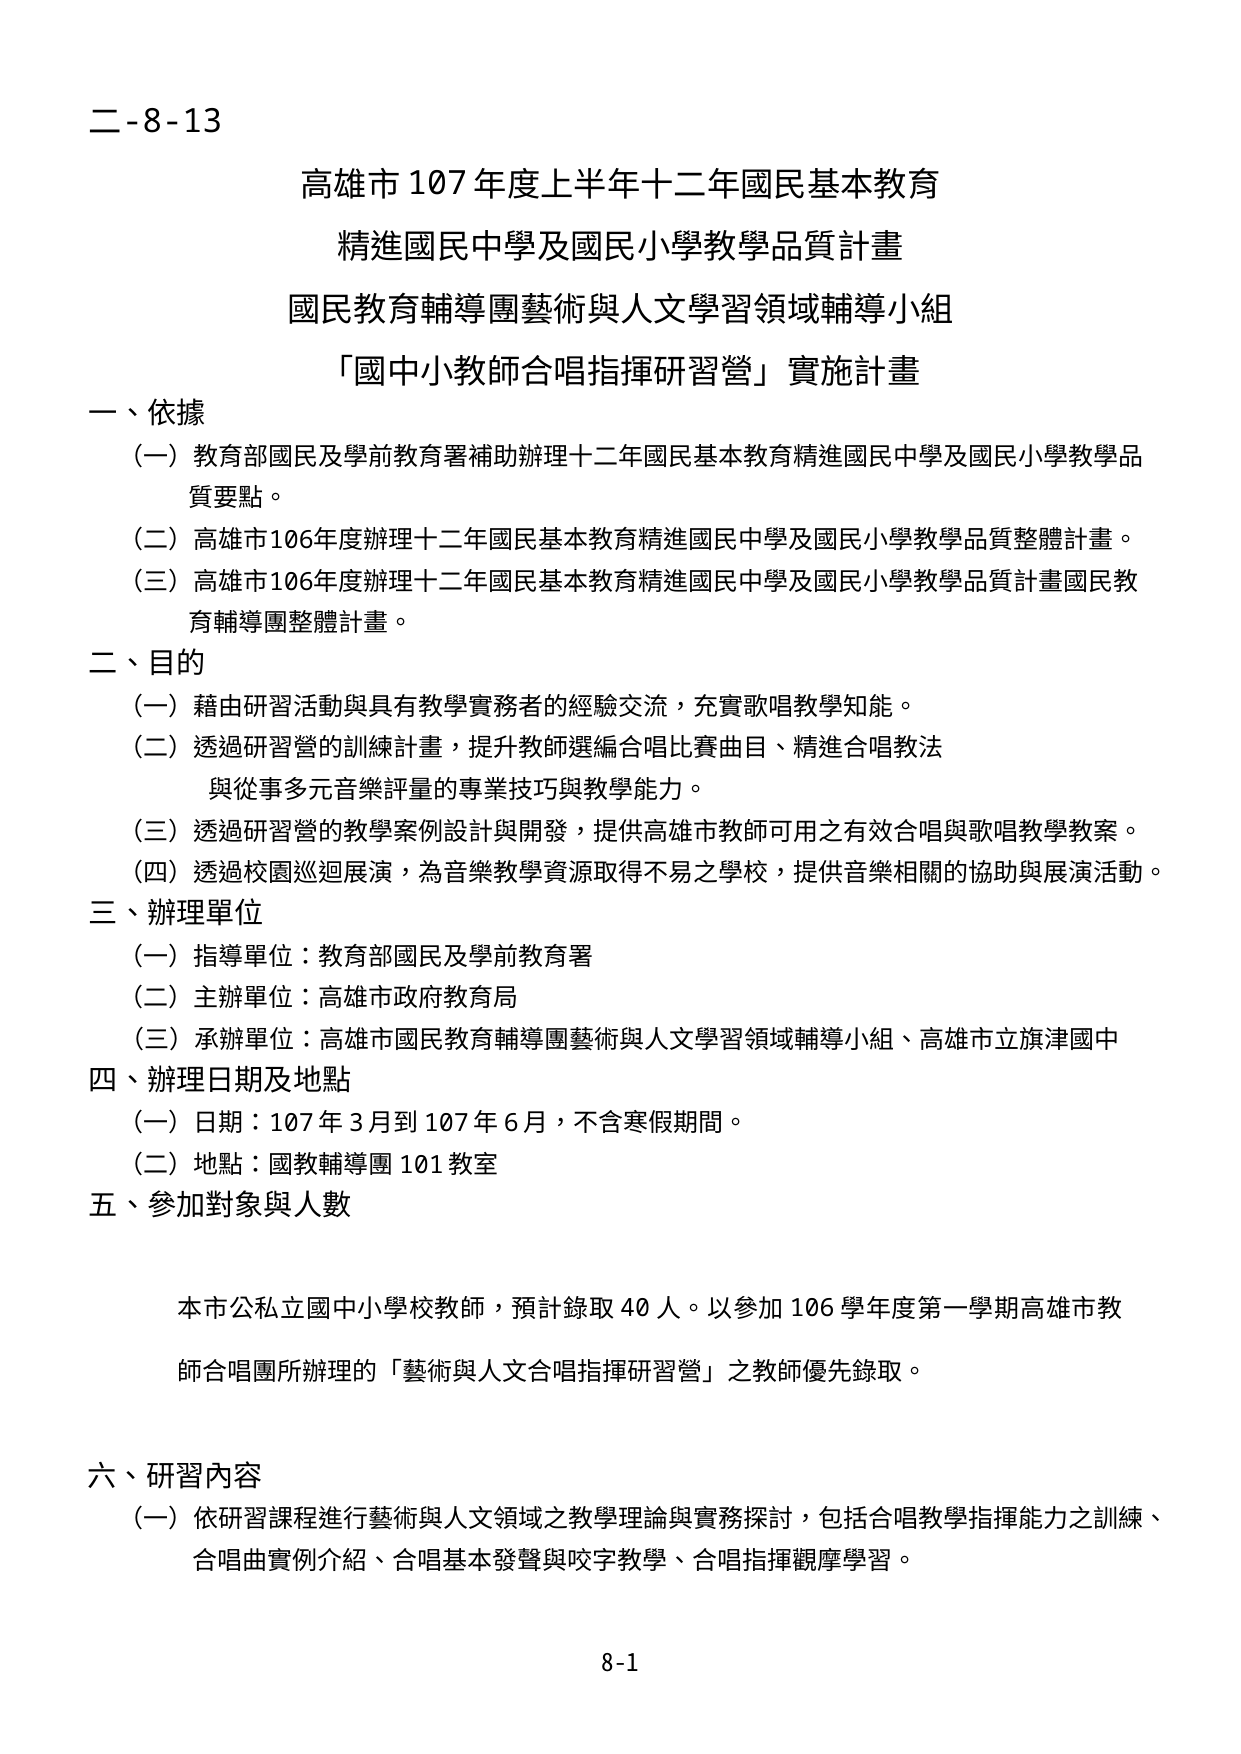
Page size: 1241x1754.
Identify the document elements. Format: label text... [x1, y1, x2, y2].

text 五、參加對象與人數 [89, 1182, 1152, 1223]
text 一、依據 [89, 390, 1152, 432]
text 六、研習內容 [87, 1453, 1152, 1494]
text （二）主辦單位：高雄市政府教育局 [89, 973, 1152, 1015]
text 三、辦理單位 [89, 890, 1152, 932]
text （四）透過校園巡迴展演，為音樂教學資源取得不易之學校，提供音樂相關的協助與展演活動。 [118, 848, 1152, 890]
text 高雄市107年度上半年十二年國民基本教育 [89, 140, 1152, 203]
text 二、目的 [89, 640, 1152, 682]
text （一）日期：107年3月到107年6月，不含寒假期間。 [89, 1098, 1152, 1140]
text （一）指導單位：教育部國民及學前教育署 [89, 932, 1152, 973]
text 四、辦理日期及地點 [89, 1057, 1152, 1098]
text （一）依研習課程進行藝術與人文領域之教學理論與實務探討，包括合唱教學指揮能力之訓練、合唱曲實例介紹、合唱基本發聲與咬字教學、合唱指揮觀摩學習。 [118, 1494, 1152, 1578]
text （三）承辦單位：高雄市國民教育輔導團藝術與人文學習領域輔導小組、高雄市立旗津國中 [89, 1015, 1152, 1057]
text （二）地點：國教輔導團101教室 [89, 1140, 1152, 1182]
text 國民教育輔導團藝術與人文學習領域輔導小組 [89, 265, 1152, 328]
text 二-8-13 [89, 78, 1152, 140]
text （一）藉由研習活動與具有教學實務者的經驗交流，充實歌唱教學知能。 [89, 682, 1152, 723]
text （三）高雄市106年度辦理十二年國民基本教育精進國民中學及國民小學教學品質計畫國民教育輔導團整體計畫。 [89, 557, 1152, 640]
text 精進國民中學及國民小學教學品質計畫 [89, 203, 1152, 265]
text （三）透過研習營的教學案例設計與開發，提供高雄市教師可用之有效合唱與歌唱教學教案。 [118, 807, 1152, 848]
text （二）透過研習營的訓練計畫，提升教師選編合唱比賽曲目、精進合唱教法 [89, 723, 1152, 765]
text 本市公私立國中小學校教師，預計錄取40人。以參加106學年度第一學期高雄市教師合唱團所辦理的「藝術與人文合唱指揮研習營」之教師優先錄取。 [178, 1265, 1122, 1390]
text 「國中小教師合唱指揮研習營」實施計畫 [89, 328, 1152, 390]
text （二）高雄市106年度辦理十二年國民基本教育精進國民中學及國民小學教學品質整體計畫。 [89, 515, 1152, 557]
text （一）教育部國民及學前教育署補助辦理十二年國民基本教育精進國民中學及國民小學教學品質要點。 [89, 432, 1152, 515]
text 與從事多元音樂評量的專業技巧與教學能力。 [89, 765, 1152, 807]
